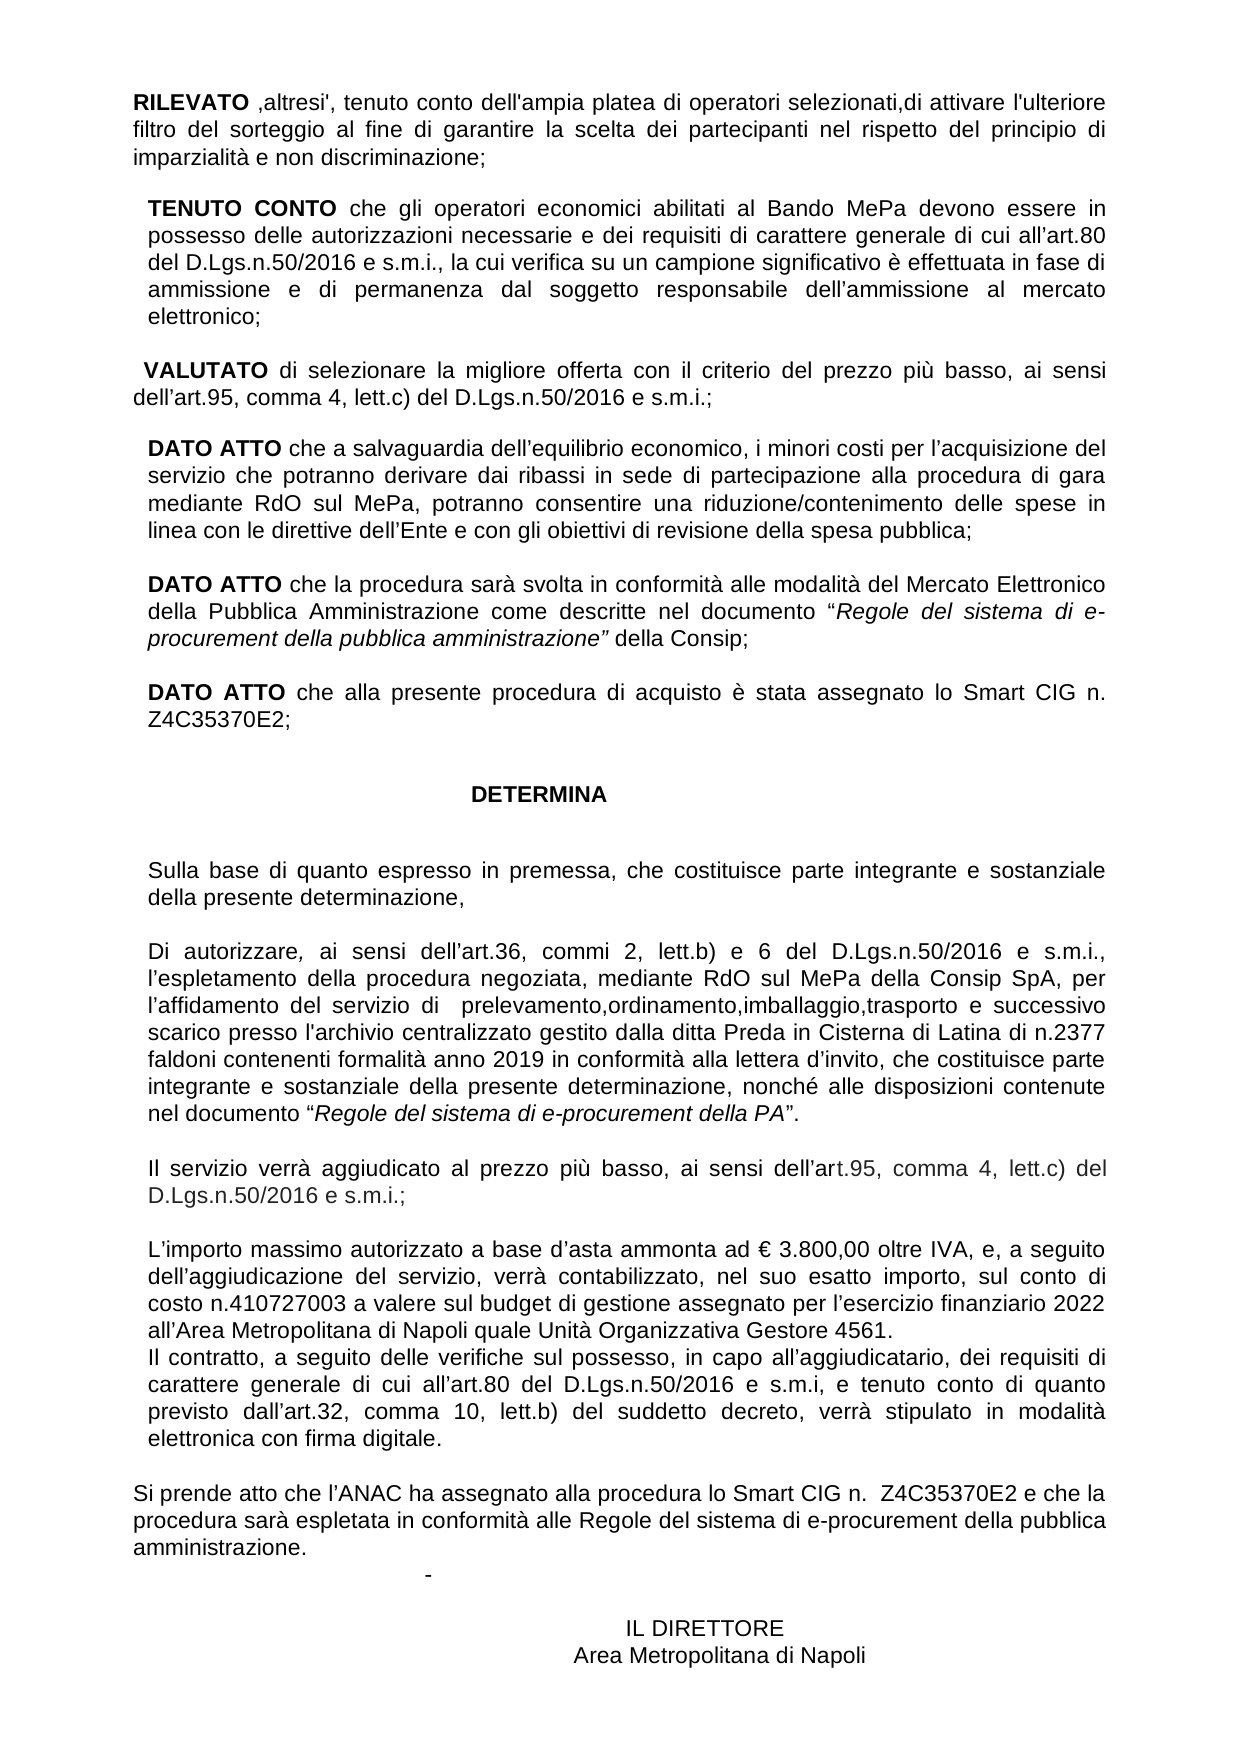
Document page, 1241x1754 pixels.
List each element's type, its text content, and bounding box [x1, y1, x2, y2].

text DATO ATTO che a salvaguardia dell’equilibrio economico, i minori costi per l’acquisizione del servizio che potranno derivare dai ribassi in sede di partecipazione alla procedura di gara mediante RdO sul MePa, potranno consentire una riduzione/contenimento delle spese in linea con le direttive dell’Ente e con gli obiettivi di revisione della spesa pubblica; [148, 435, 1107, 543]
text Il servizio verrà aggiudicato al prezzo più basso, ai sensi dell’art.95, comma 4, lett.c) del D.Lgs.n.50/2016 e s.m.i.; [148, 1154, 1107, 1208]
text Si prende atto che l’ANAC ha assegnato alla procedura lo Smart CIG n. Z4C35370E2 e che la procedura sarà espletata in conformità alle Regole del sistema di e-procurement della pubblica amministrazione. [133, 1479, 1107, 1560]
text RILEVATO ,altresi', tenuto conto dell'ampia platea di operatori selezionati,di attivare l'ulteriore filtro del sorteggio al fine di garantire la scelta dei partecipanti nel rispetto del principio di imparzialità e non discriminazione; [133, 89, 1107, 170]
text TENUTO CONTO che gli operatori economici abilitati al Bando MePa devono essere in possesso delle autorizzazioni necessarie e dei requisiti di carattere generale di cui all’art.80 del D.Lgs.n.50/2016 e s.m.i., la cui verifica su un campione significativo è effettuata in fase di ammissione e di permanenza dal soggetto responsabile dell’ammissione al mercato elettronico; [148, 194, 1108, 329]
text Area Metropolitana di Napoli [133, 1641, 1107, 1668]
text L’importo massimo autorizzato a base d’asta ammonta ad € 3.800,00 oltre IVA, e, a seguito dell’aggiudicazione del servizio, verrà contabilizzato, nel suo esatto importo, sul conto di costo n.410727003 a valere sul budget di gestione assegnato per l’esercizio finanziario 2022 all’Area Metropolitana di Napoli quale Unità Organizzativa Gestore 4561. [148, 1235, 1107, 1343]
text DATO ATTO che la procedura sarà svolta in conformità alle modalità del Mercato Elettronico della Pubblica Amministrazione come descritte nel documento “Regole del sistema di e-procurement della pubblica amministrazione” della Consip; [148, 570, 1107, 651]
text Sulla base di quanto espresso in premessa, che costituisce parte integrante e sostanziale della presente determinazione, [148, 856, 1107, 910]
text Il contratto, a seguito delle verifiche sul possesso, in capo all’aggiudicatario, dei requisiti di carattere generale di cui all’art.80 del D.Lgs.n.50/2016 e s.m.i, e tenuto conto di quanto previsto dall’art.32, comma 10, lett.b) del suddetto decreto, verrà stipulato in modalità elettronica con firma digitale. [148, 1343, 1107, 1452]
text Di autorizzare, ai sensi dell’art.36, commi 2, lett.b) e 6 del D.Lgs.n.50/2016 e s.m.i., l’espletamento della procedura negoziata, mediante RdO sul MePa della Consip SpA, per l’affidamento del servizio di prelevamento,ordinamento,imballaggio,trasporto e successivo scarico presso l'archivio centralizzato gestito dalla ditta Preda in Cisterna di Latina di n.2377 faldoni contenenti formalità anno 2019 in conformità alla lettera d’invito, che costituisce parte integrante e sostanziale della presente determinazione, nonché alle disposizioni contenute nel documento “Regole del sistema di e-procurement della PA”. [148, 937, 1107, 1127]
text DATO ATTO che alla presente procedura di acquisto è stata assegnato lo Smart CIG n. Z4C35370E2; [148, 678, 1108, 733]
text VALUTATO di selezionare la migliore offerta con il criterio del prezzo più basso, ai sensi dell’art.95, comma 4, lett.c) del D.Lgs.n.50/2016 e s.m.i.; [133, 356, 1107, 411]
text IL DIRETTORE [133, 1614, 1107, 1641]
text DETERMINA [133, 781, 1107, 808]
